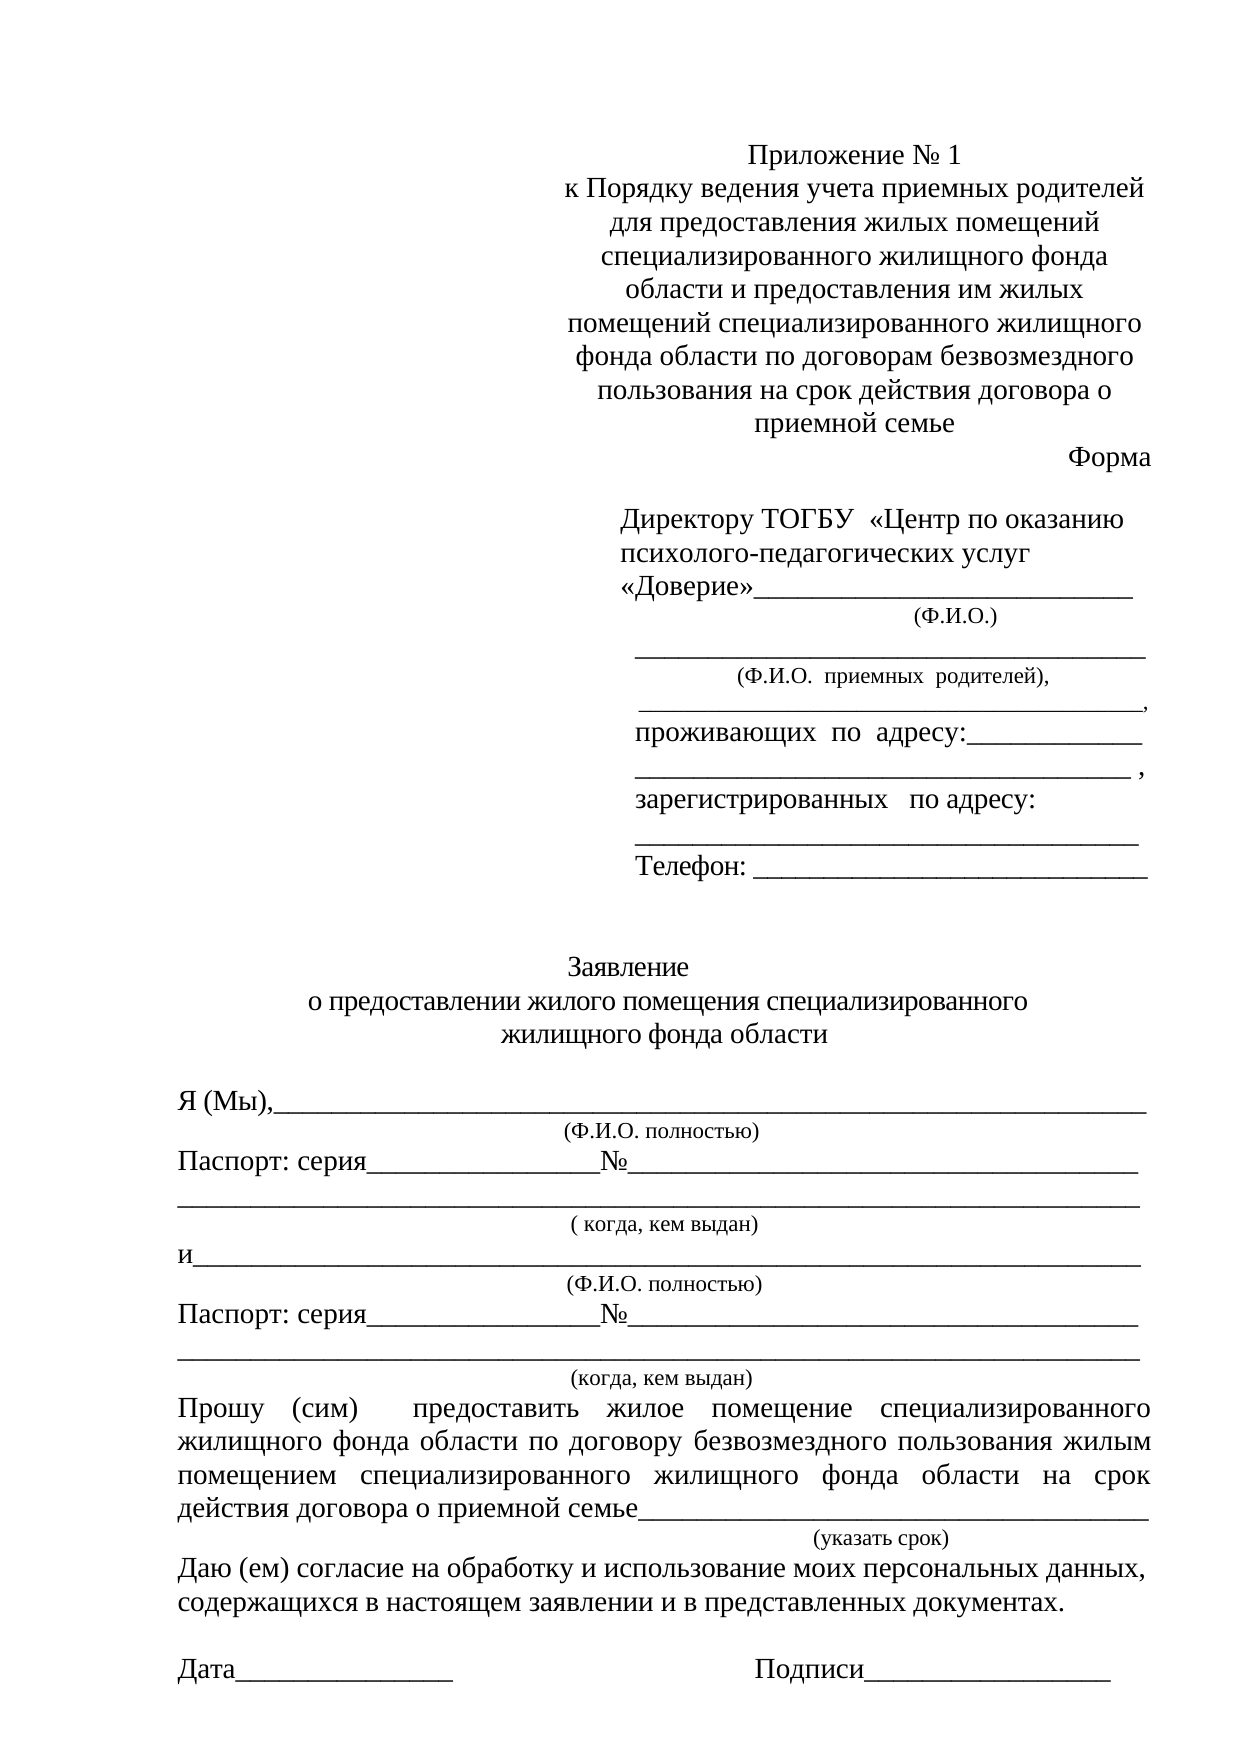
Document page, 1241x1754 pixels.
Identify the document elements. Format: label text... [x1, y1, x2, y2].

text ( когда, кем выдан) [177, 1210, 1152, 1237]
table_header Приложение № 1 к Порядку ведения учета приемных родителей для предоставления жилых помещений специализированного жилищного фонда области и предоставления им жилых помещений специализированного жилищного фонда области по договорам безвозмездного пользования на срок действия договора о приемной семье Форма [546, 137, 1163, 472]
text (Ф.И.О. приемных родителей), [620, 662, 1152, 688]
text Директору ТОГБУ «Центр по оказанию психолого-педагогических услуг «Доверие»__________________________ [620, 501, 1152, 602]
text (когда, кем выдан) [177, 1364, 1152, 1390]
text (Ф.И.О. полностью) [177, 1117, 1152, 1143]
text __________________________________________________________________ [177, 1330, 1152, 1364]
table_header [166, 137, 546, 472]
text ___________________________________ [620, 815, 1152, 848]
text ____________________________________________, [620, 688, 1152, 714]
text __________________________________________________________________ [177, 1177, 1152, 1210]
text Даю (ем) согласие на обработку и использование моих персональных данных, содержащихся в настоящем заявлении и в представленных документах. [177, 1551, 1152, 1618]
text Я (Мы), _______________________ [177, 1083, 1152, 1117]
text ___________________________________ [620, 628, 1152, 662]
text проживающих по адресу:____________ __________________________________ , [620, 714, 1152, 781]
text и_________________________________________________________________ [177, 1237, 1152, 1270]
text Телефон: ____________________________ [620, 848, 1151, 882]
text Заявление [105, 949, 1152, 983]
text Прошу (сим) предоставить жилое помещение специализированного жилищного фонда области по договору безвозмездного пользования жилым помещением специализированного жилищного фонда области на срок действия договора о приемной семье___________________________________ [177, 1390, 1152, 1524]
text (указать срок) [177, 1524, 1144, 1551]
text зарегистрированных по адресу: [620, 781, 1152, 815]
text Паспорт: серия________________№___________________________________ [177, 1297, 1152, 1330]
text (Ф.И.О.) [177, 602, 1152, 628]
text о предоставлении жилого помещения специализированного [177, 983, 1152, 1016]
text жилищного фонда области [177, 1016, 1152, 1050]
text Паспорт: серия________________№___________________________________ [177, 1143, 1152, 1177]
text (Ф.И.О. полностью) [177, 1270, 1152, 1297]
text Дата_______________ Подписи_________________ [177, 1651, 1144, 1685]
